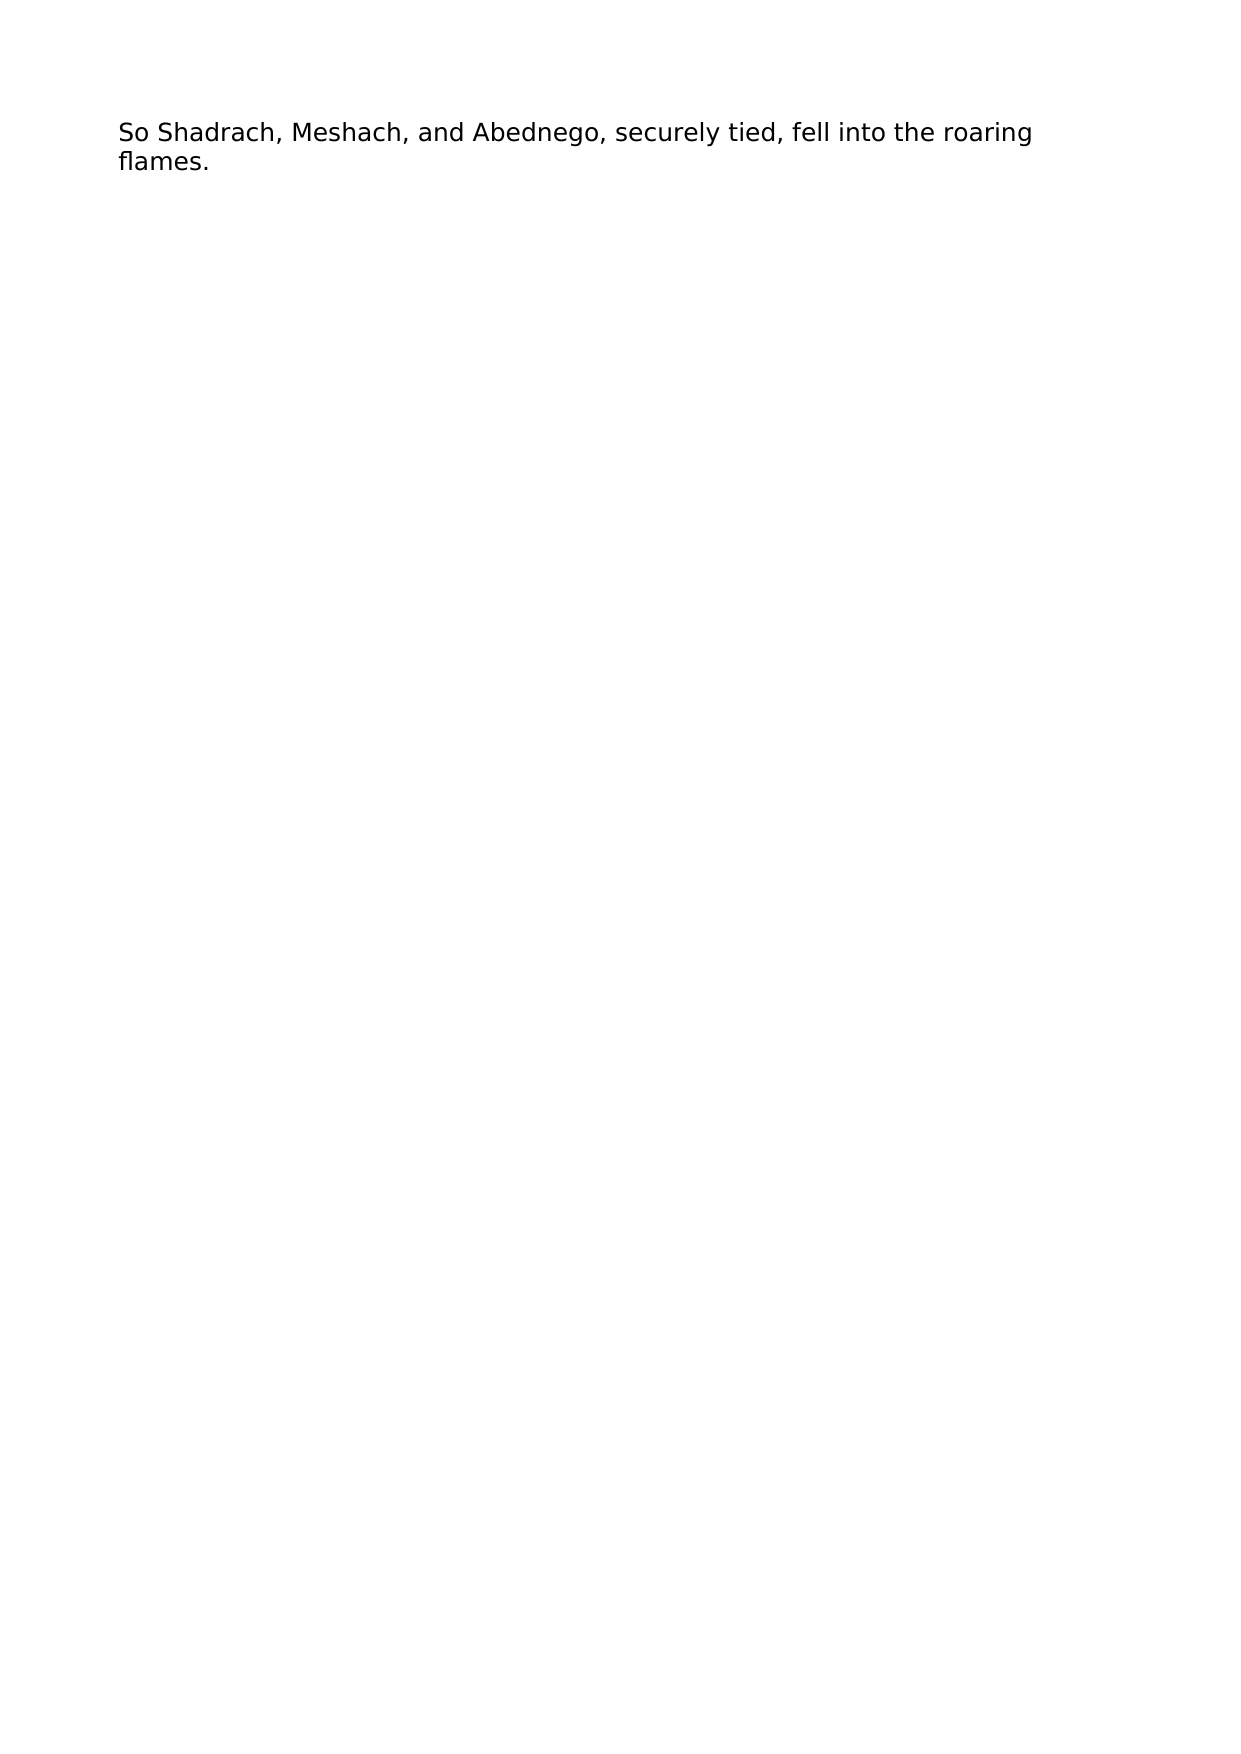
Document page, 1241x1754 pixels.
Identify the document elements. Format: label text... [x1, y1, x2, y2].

text So Shadrach, Meshach, and Abednego, securely tied, fell into the roaring flames. [118, 118, 1122, 176]
